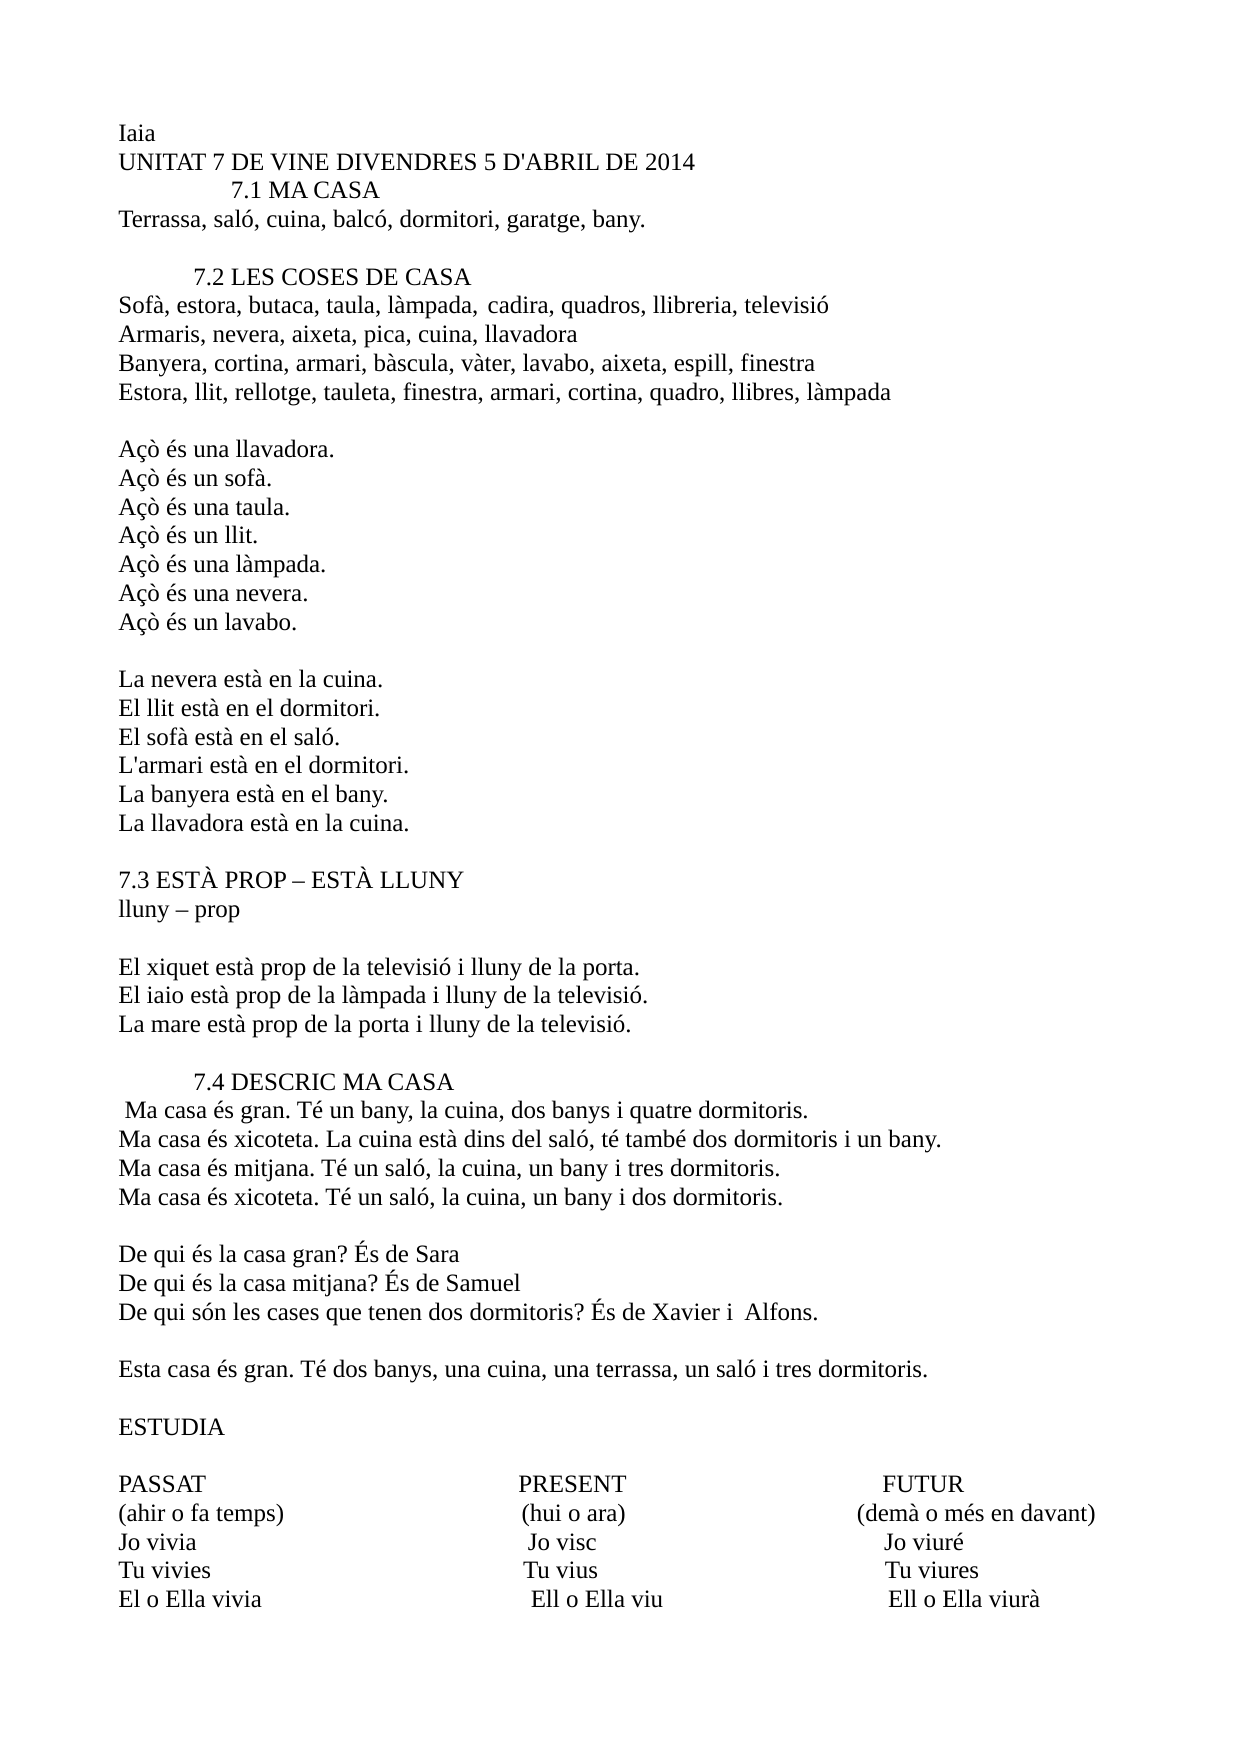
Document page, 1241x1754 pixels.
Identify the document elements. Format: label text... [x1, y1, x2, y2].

text lluny – prop [118, 894, 1122, 923]
text Açò és una llavadora. [118, 434, 1122, 463]
list 7.1 MA CASA [193, 176, 1122, 204]
text La banyera està en el bany. [118, 779, 1122, 808]
list LES COSES DE CASA [193, 262, 1122, 291]
text Ma casa és gran. Té un bany, la cuina, dos banys i quatre dormitoris. [118, 1096, 1122, 1124]
text Estora, llit, rellotge, tauleta, finestra, armari, cortina, quadro, llibres, làmpada [118, 377, 1122, 406]
text Ma casa és xicoteta. La cuina està dins del saló, té també dos dormitoris i un bany. [118, 1124, 1122, 1153]
text Açò és un lavabo. [118, 607, 1122, 636]
text La llavadora està en la cuina. [118, 808, 1122, 837]
text De qui és la casa gran? És de Sara [118, 1239, 1122, 1268]
text Iaia [118, 118, 1122, 147]
list DESCRIC MA CASA [193, 1067, 1122, 1096]
text Ma casa és xicoteta. Té un saló, la cuina, un bany i dos dormitoris. [118, 1182, 1122, 1211]
text Açò és una taula. [118, 492, 1122, 521]
text El llit està en el dormitori. [118, 693, 1122, 722]
text La mare està prop de la porta i lluny de la televisió. [118, 1009, 1122, 1038]
text Açò és una làmpada. [118, 549, 1122, 578]
text La nevera està en la cuina. [118, 664, 1122, 693]
text Açò és un sofà. [118, 463, 1122, 492]
text 7.3 ESTÀ PROP – ESTÀ LLUNY [118, 866, 1122, 894]
text El o Ella vivia Ell o Ella viu Ell o Ella viurà [118, 1584, 1122, 1613]
text Tu vivies Tu vius Tu viures [118, 1556, 1122, 1584]
text Banyera, cortina, armari, bàscula, vàter, lavabo, aixeta, espill, finestra [118, 348, 1122, 377]
text El xiquet està prop de la televisió i lluny de la porta. [118, 952, 1122, 981]
text (ahir o fa temps) (hui o ara) (demà o més en davant) [118, 1498, 1122, 1527]
text Terrassa, saló, cuina, balcó, dormitori, garatge, bany. [118, 204, 1122, 233]
text UNITAT 7 DE VINE DIVENDRES 5 D'ABRIL DE 2014 [118, 147, 1122, 176]
text Esta casa és gran. Té dos banys, una cuina, una terrassa, un saló i tres dormitoris. [118, 1354, 1122, 1383]
text L'armari està en el dormitori. [118, 751, 1122, 779]
text El sofà està en el saló. [118, 722, 1122, 751]
text Açò és una nevera. [118, 578, 1122, 607]
text De qui és la casa mitjana? És de Samuel [118, 1268, 1122, 1297]
text Açò és un llit. [118, 521, 1122, 549]
text Armaris, nevera, aixeta, pica, cuina, llavadora [118, 319, 1122, 348]
text Jo vivia Jo visc Jo viuré [118, 1527, 1122, 1556]
text PASSAT PRESENT FUTUR [118, 1469, 1122, 1498]
text Ma casa és mitjana. Té un saló, la cuina, un bany i tres dormitoris. [118, 1153, 1122, 1182]
text El iaio està prop de la làmpada i lluny de la televisió. [118, 981, 1122, 1009]
text De qui són les cases que tenen dos dormitoris? És de Xavier i Alfons. [118, 1297, 1122, 1326]
text ESTUDIA [118, 1412, 1122, 1441]
text Sofà, estora, butaca, taula, làmpada, cadira, quadros, llibreria, televisió [118, 291, 1122, 319]
